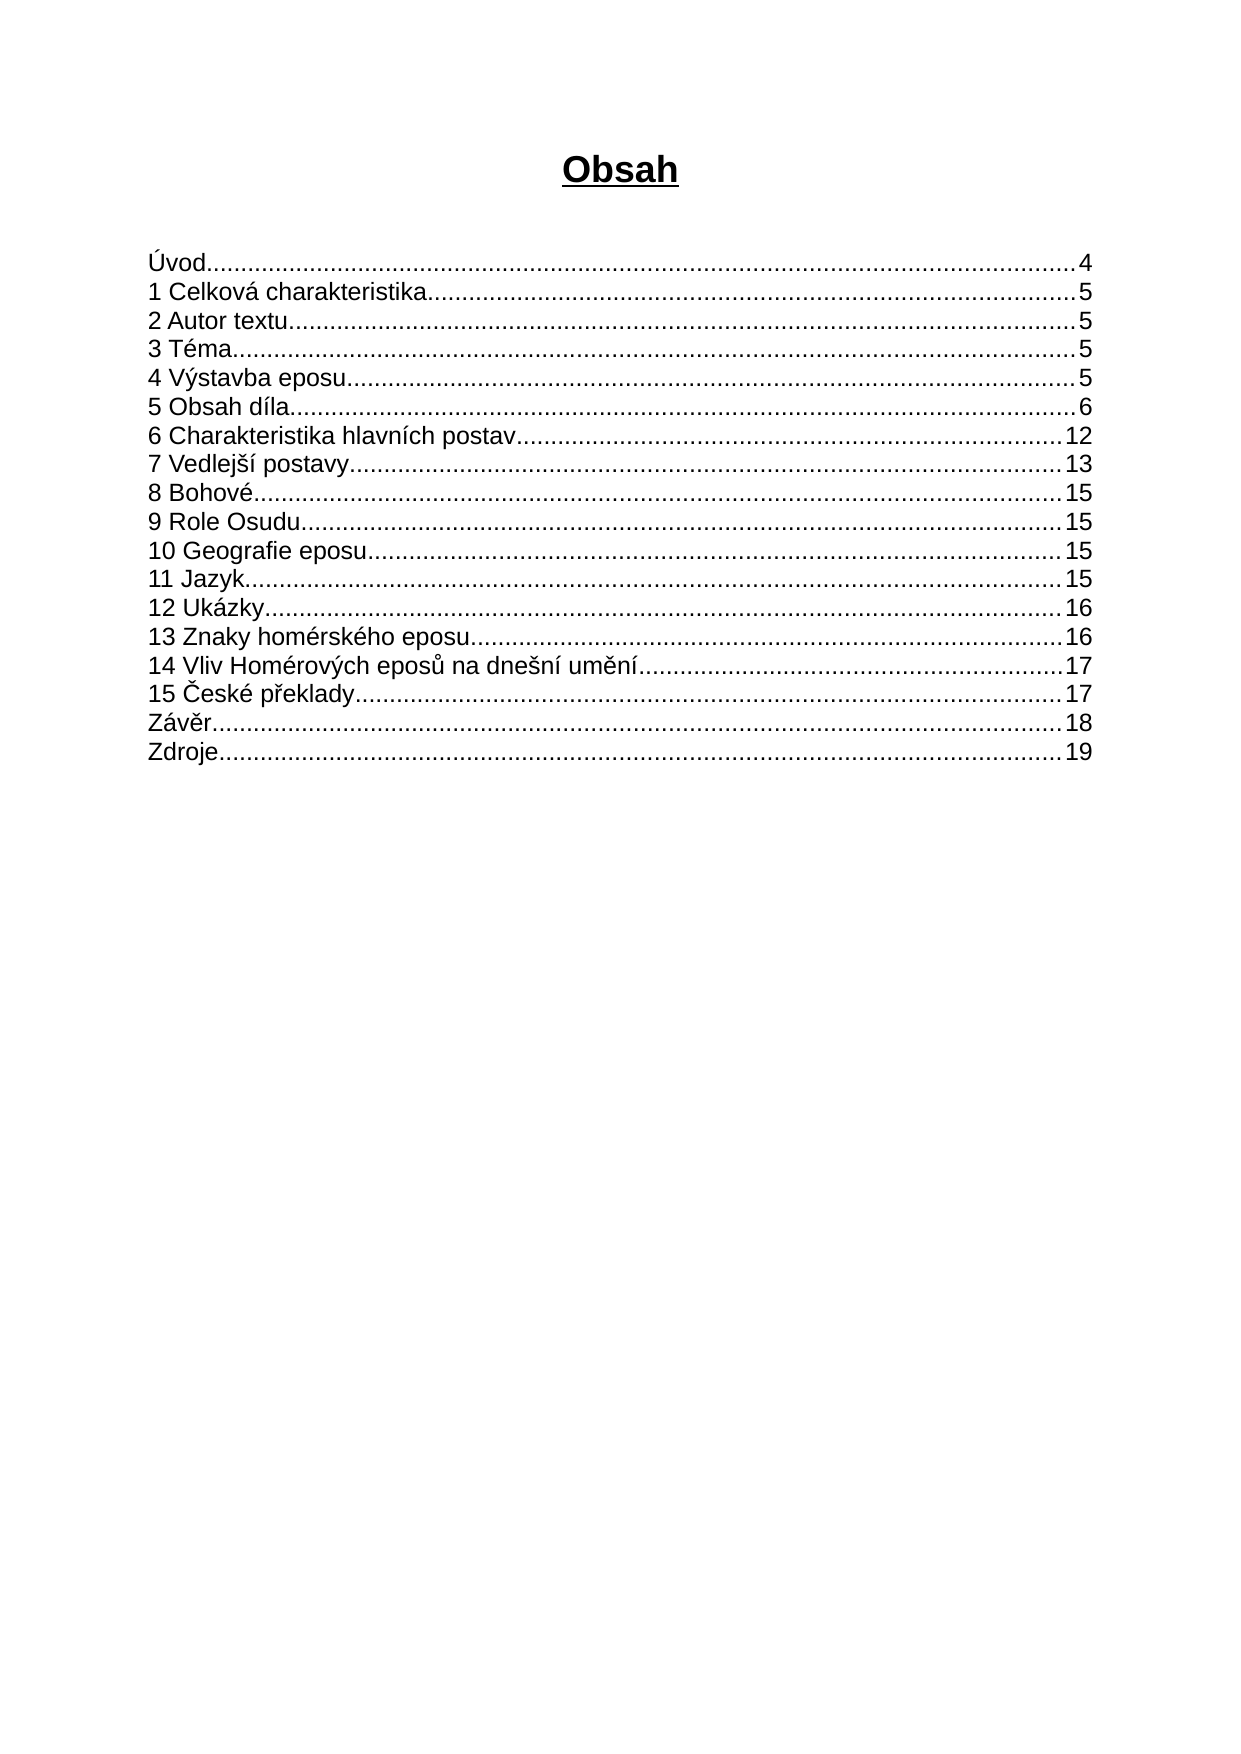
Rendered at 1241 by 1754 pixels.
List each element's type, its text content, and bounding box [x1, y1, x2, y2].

text 15 České překlady 17 [148, 679, 1093, 708]
text 3 Téma 5 [148, 334, 1093, 363]
text 13 Znaky homérského eposu 16 [148, 622, 1093, 651]
text 5 Obsah díla 6 [148, 392, 1093, 421]
text 10 Geografie eposu 15 [148, 536, 1093, 564]
text 12 Ukázky 16 [148, 593, 1093, 622]
text 14 Vliv Homérových eposů na dnešní umění 17 [148, 651, 1093, 679]
text 11 Jazyk 15 [148, 564, 1093, 593]
text 2 Autor textu 5 [148, 306, 1093, 334]
text Zdroje 19 [148, 737, 1093, 766]
text 1 Celková charakteristika 5 [148, 277, 1093, 306]
text 7 Vedlejší postavy 13 [148, 449, 1093, 478]
text 9 Role Osudu 15 [148, 507, 1093, 536]
text 8 Bohové 15 [148, 478, 1093, 507]
text Úvod 4 [148, 248, 1093, 277]
text Závěr 18 [148, 708, 1093, 737]
text 6 Charakteristika hlavních postav 12 [148, 421, 1093, 449]
text Obsah [148, 148, 1093, 191]
text 4 Výstavba eposu 5 [148, 363, 1093, 392]
